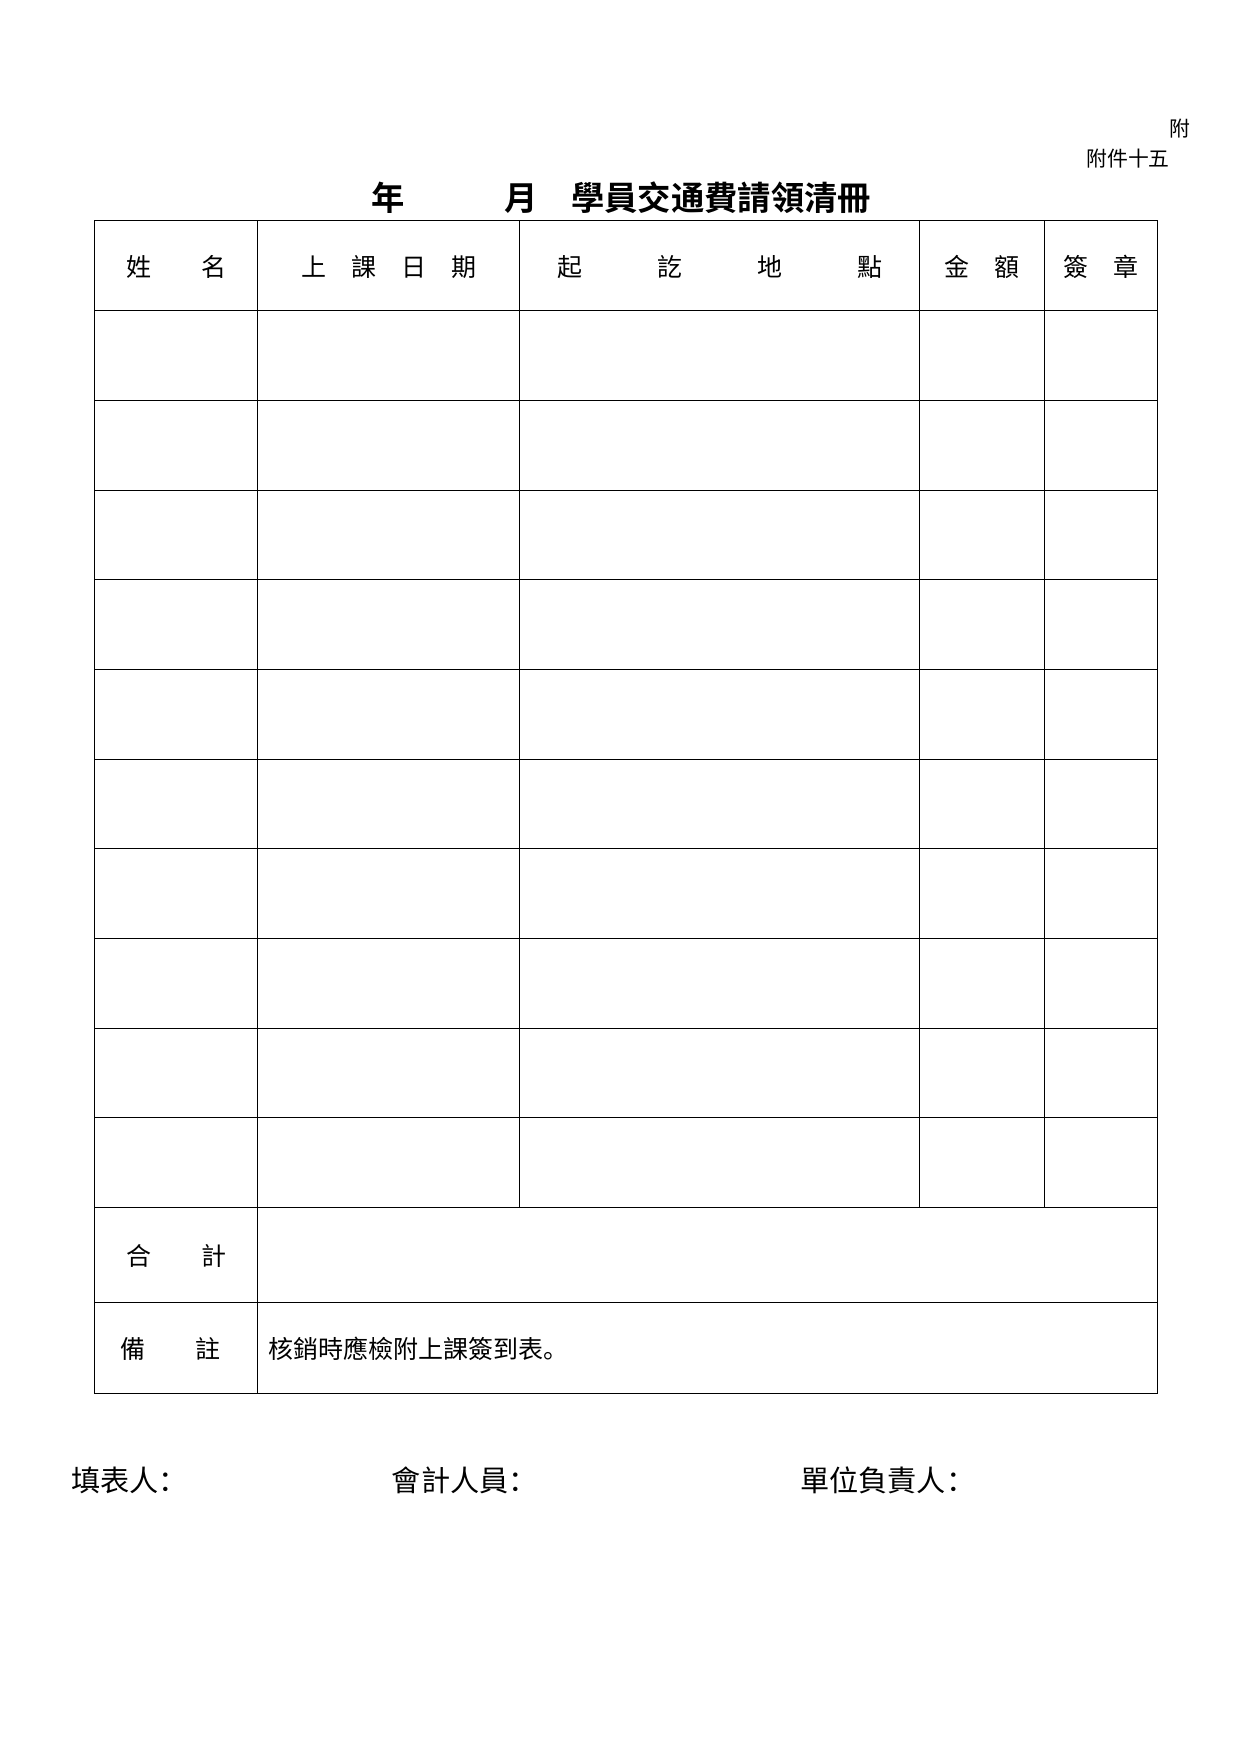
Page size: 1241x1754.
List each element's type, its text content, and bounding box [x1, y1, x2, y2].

table_cell [258, 760, 519, 848]
table_cell [520, 760, 919, 848]
table_cell [1045, 1029, 1157, 1117]
table_cell [920, 491, 1044, 579]
table_cell [258, 849, 519, 938]
table_header 姓 名 [95, 221, 257, 310]
table_cell [520, 311, 919, 400]
table_cell [95, 401, 257, 489]
table_cell [258, 1208, 1157, 1302]
table_cell [95, 1029, 257, 1117]
table_cell [258, 311, 519, 400]
table_cell [258, 1118, 519, 1207]
table_cell [920, 670, 1044, 758]
table_cell [920, 849, 1044, 938]
table_cell [520, 939, 919, 1028]
table_cell [95, 939, 257, 1028]
table_cell [920, 1118, 1044, 1207]
table_cell [258, 939, 519, 1028]
table_cell [95, 849, 257, 938]
table_cell [258, 401, 519, 489]
table_header 起 訖 地 點 [520, 221, 919, 310]
table_cell [95, 670, 257, 758]
table_cell [1045, 401, 1157, 489]
text 填表人： 會計人員： 單位負責人： [71, 1458, 1169, 1500]
table_cell [1045, 939, 1157, 1028]
table_cell [920, 401, 1044, 489]
table_cell [920, 939, 1044, 1028]
table_cell [95, 580, 257, 669]
table_cell [520, 670, 919, 758]
table_cell [258, 491, 519, 579]
table_cell [1045, 760, 1157, 848]
table_cell [1045, 670, 1157, 758]
table_cell 合 計 [95, 1208, 257, 1302]
table_cell [520, 849, 919, 938]
table_cell [1045, 491, 1157, 579]
table_cell [1045, 580, 1157, 669]
table_header 金 額 [920, 221, 1044, 310]
table_cell 核銷時應檢附上課簽到表。 [258, 1303, 1157, 1392]
table_cell [920, 311, 1044, 400]
text 年 月 學員交通費請領清冊 [71, 172, 1169, 220]
table_cell [520, 1118, 919, 1207]
table_cell [95, 491, 257, 579]
table_cell [1045, 849, 1157, 938]
table_cell 備 註 [95, 1303, 257, 1392]
table_cell [95, 311, 257, 400]
table_cell [920, 1029, 1044, 1117]
table_header 上 課 日 期 [258, 221, 519, 310]
table_cell [520, 491, 919, 579]
table_cell [520, 580, 919, 669]
table_cell [95, 760, 257, 848]
table_cell [95, 1118, 257, 1207]
table_cell [1045, 311, 1157, 400]
table_cell [258, 580, 519, 669]
table_cell [520, 401, 919, 489]
table_cell [920, 580, 1044, 669]
table_cell [258, 1029, 519, 1117]
table_cell [520, 1029, 919, 1117]
table_header 簽 章 [1045, 221, 1157, 310]
table_cell [1045, 1118, 1157, 1207]
table_cell [258, 670, 519, 758]
table_cell [920, 760, 1044, 848]
